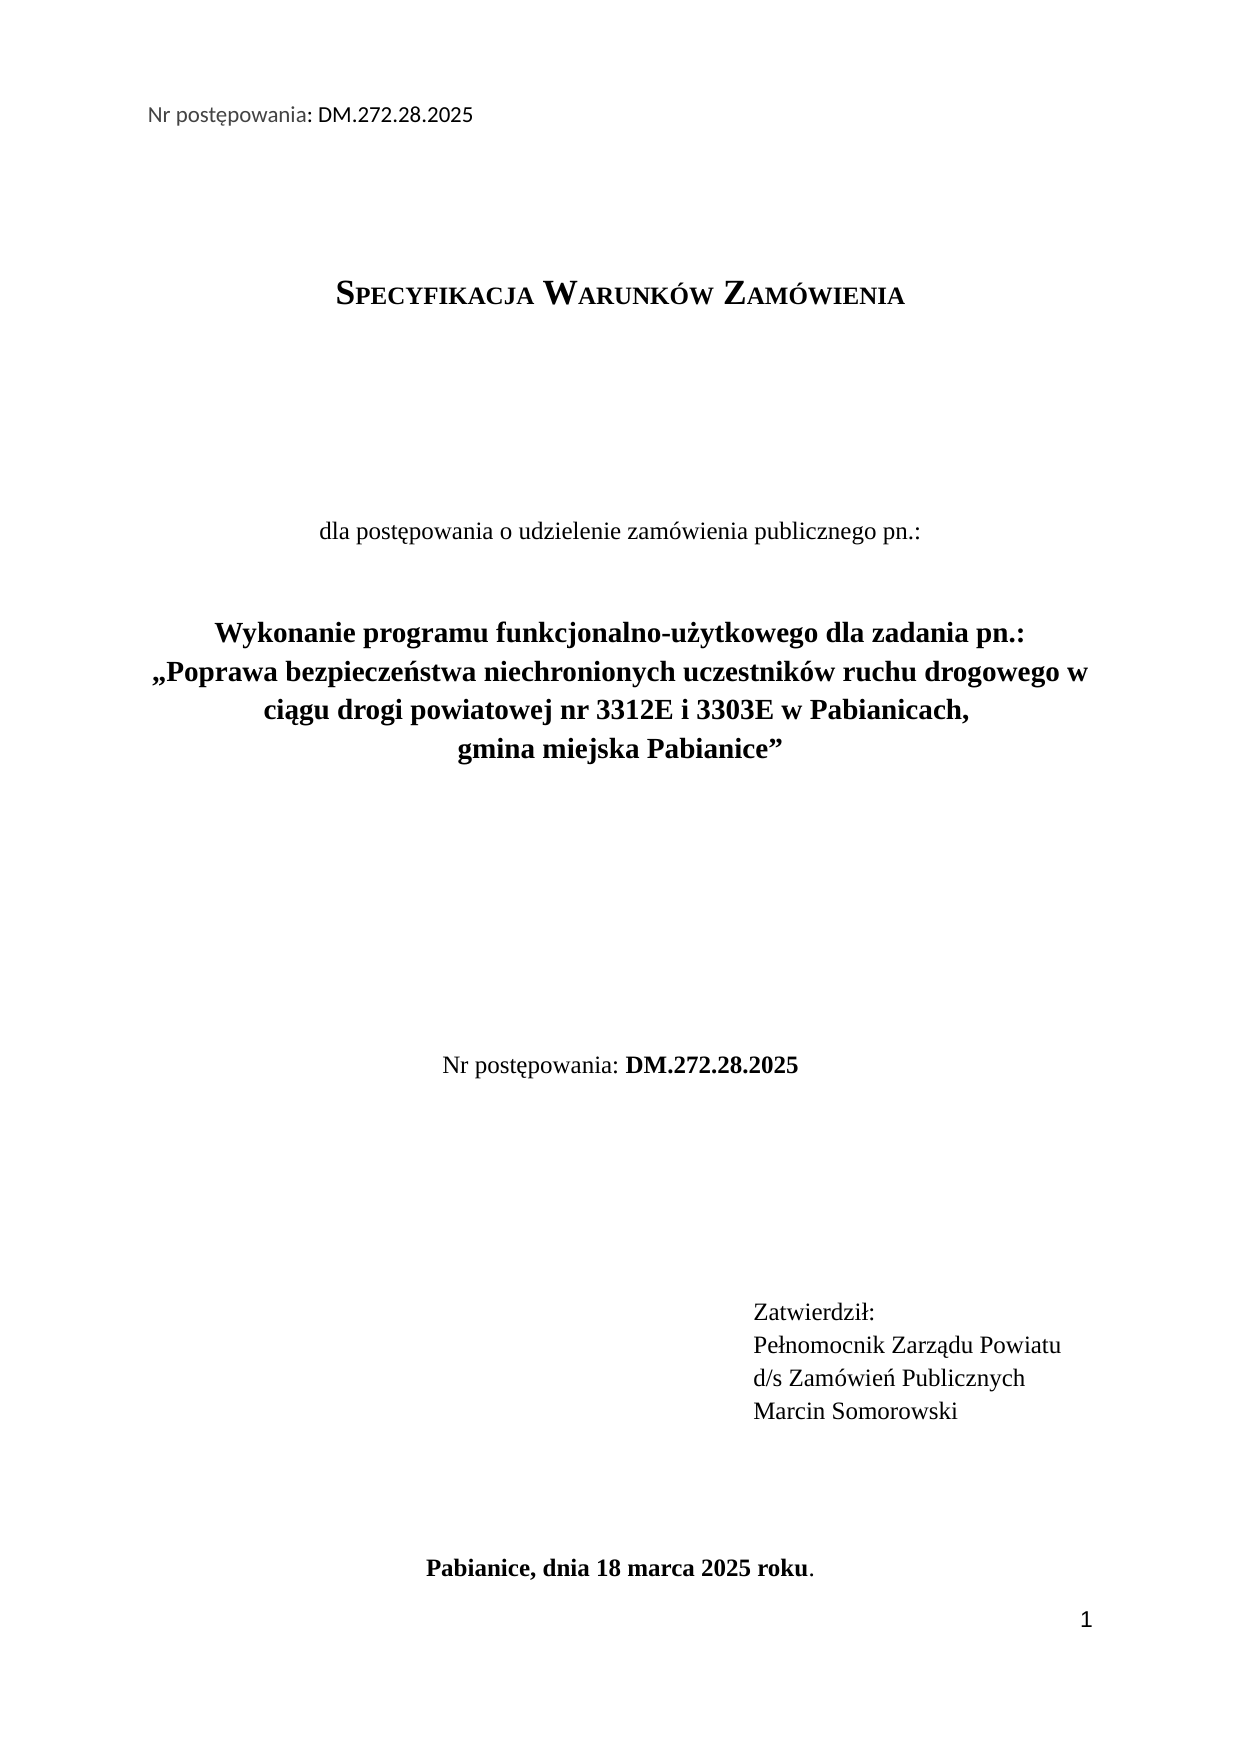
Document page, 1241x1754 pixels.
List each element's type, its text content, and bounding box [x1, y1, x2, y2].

text Zatwierdził: [753, 1297, 1093, 1326]
text dla postępowania o udzielenie zamówienia publicznego pn.: [148, 516, 1093, 545]
text SPECYFIKACJA WARUNKÓW ZAMÓWIENIA [148, 272, 1093, 312]
text Nr postępowania: DM.272.28.2025 [148, 1050, 1093, 1079]
text d/s Zamówień Publicznych [753, 1363, 1093, 1392]
text Pełnomocnik Zarządu Powiatu [753, 1330, 1093, 1359]
text Marcin Somorowski [753, 1396, 1093, 1425]
text Wykonanie programu funkcjonalno-użytkowego dla zadania pn.: „Poprawa bezpieczeństwa niechronionych uczestników ruchu drogowego w ciągu drogi powiatowej nr 3312E i 3303E w Pabianicach, gmina miejska Pabianice” [148, 615, 1093, 764]
text Pabianice, dnia 18 marca 2025 roku. [148, 1553, 1093, 1582]
